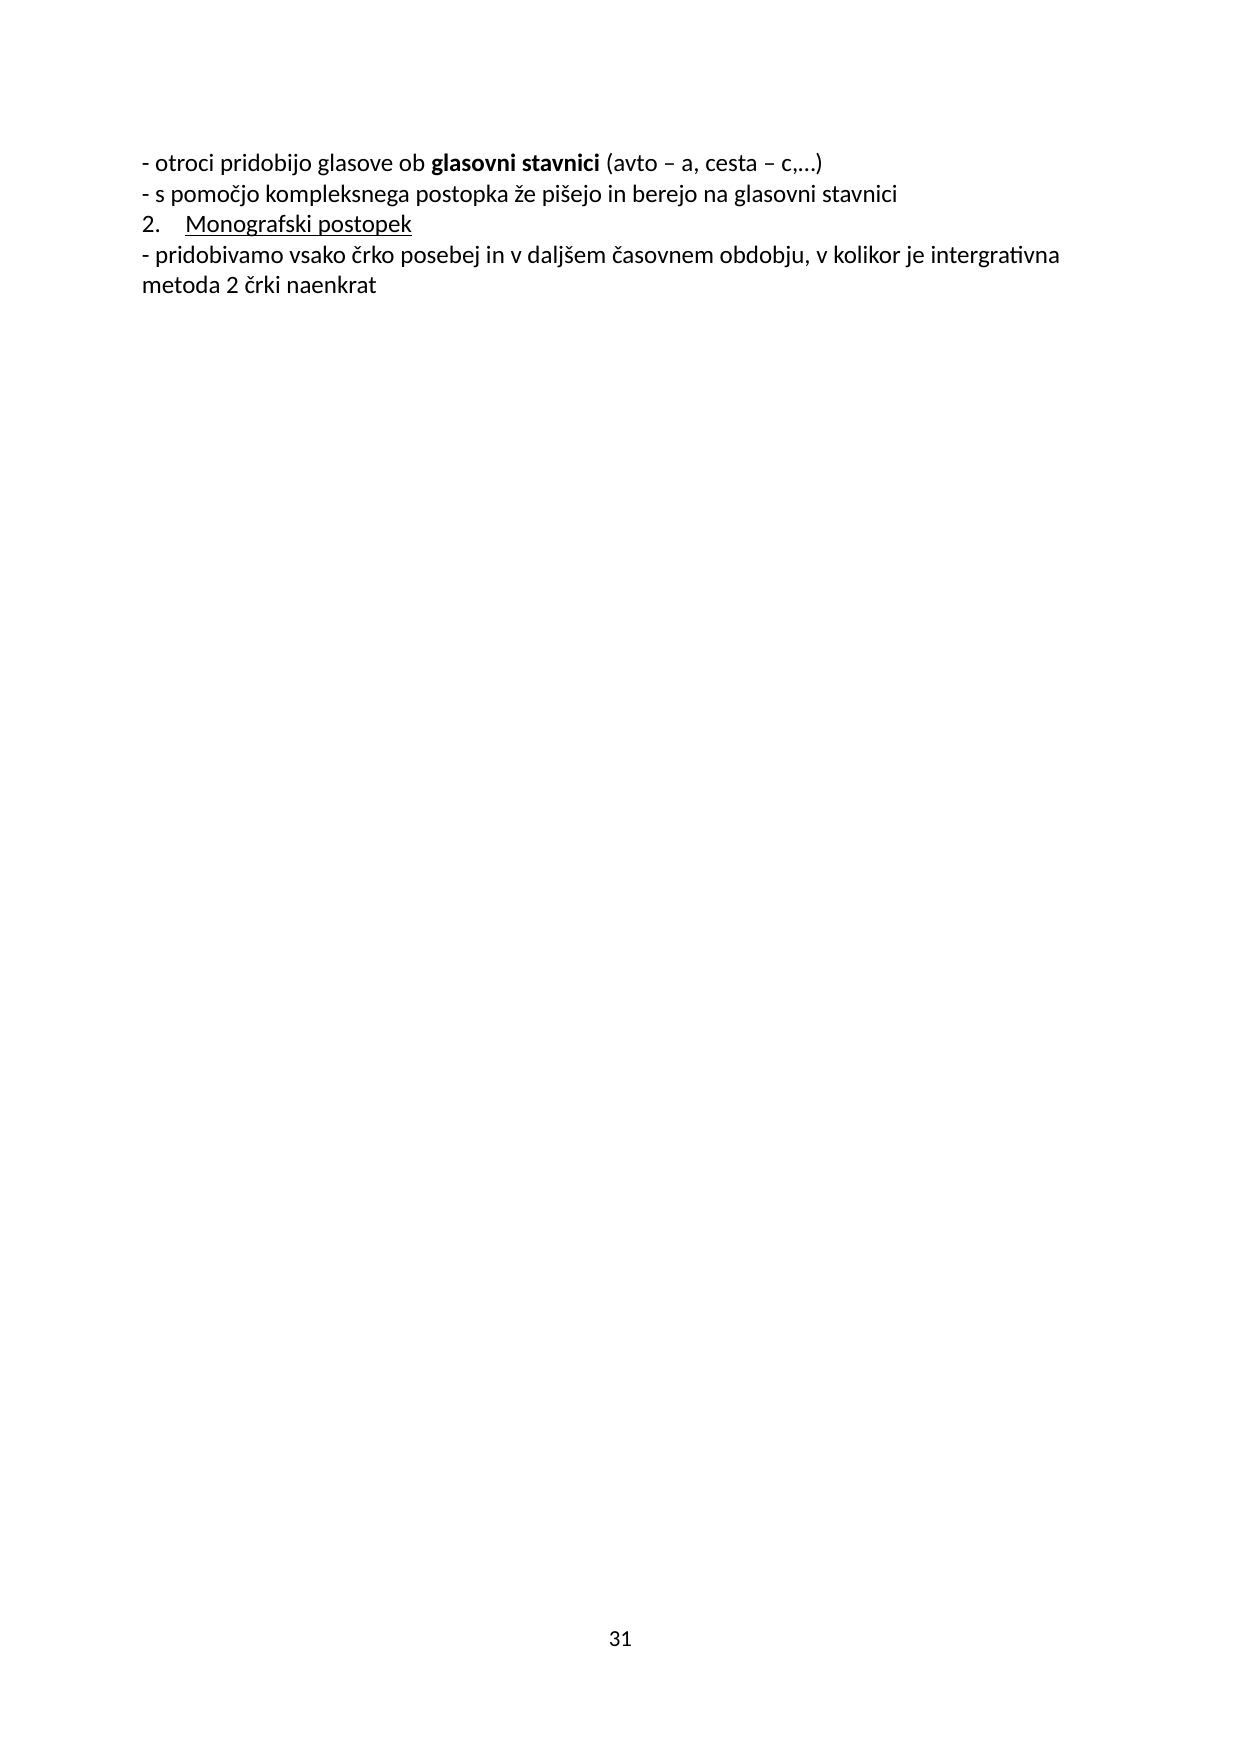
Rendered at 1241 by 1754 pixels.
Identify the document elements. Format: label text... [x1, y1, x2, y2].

text - pridobivamo vsako črko posebej in v daljšem časovnem obdobju, v kolikor je intergrativna metoda 2 črki naenkrat [142, 239, 1098, 300]
text - otroci pridobijo glasove ob glasovni stavnici (avto – a, cesta – c,…) [142, 148, 1098, 178]
list Monografski postopek [142, 209, 1098, 239]
text - s pomočjo kompleksnega postopka že pišejo in berejo na glasovni stavnici [142, 178, 1098, 209]
